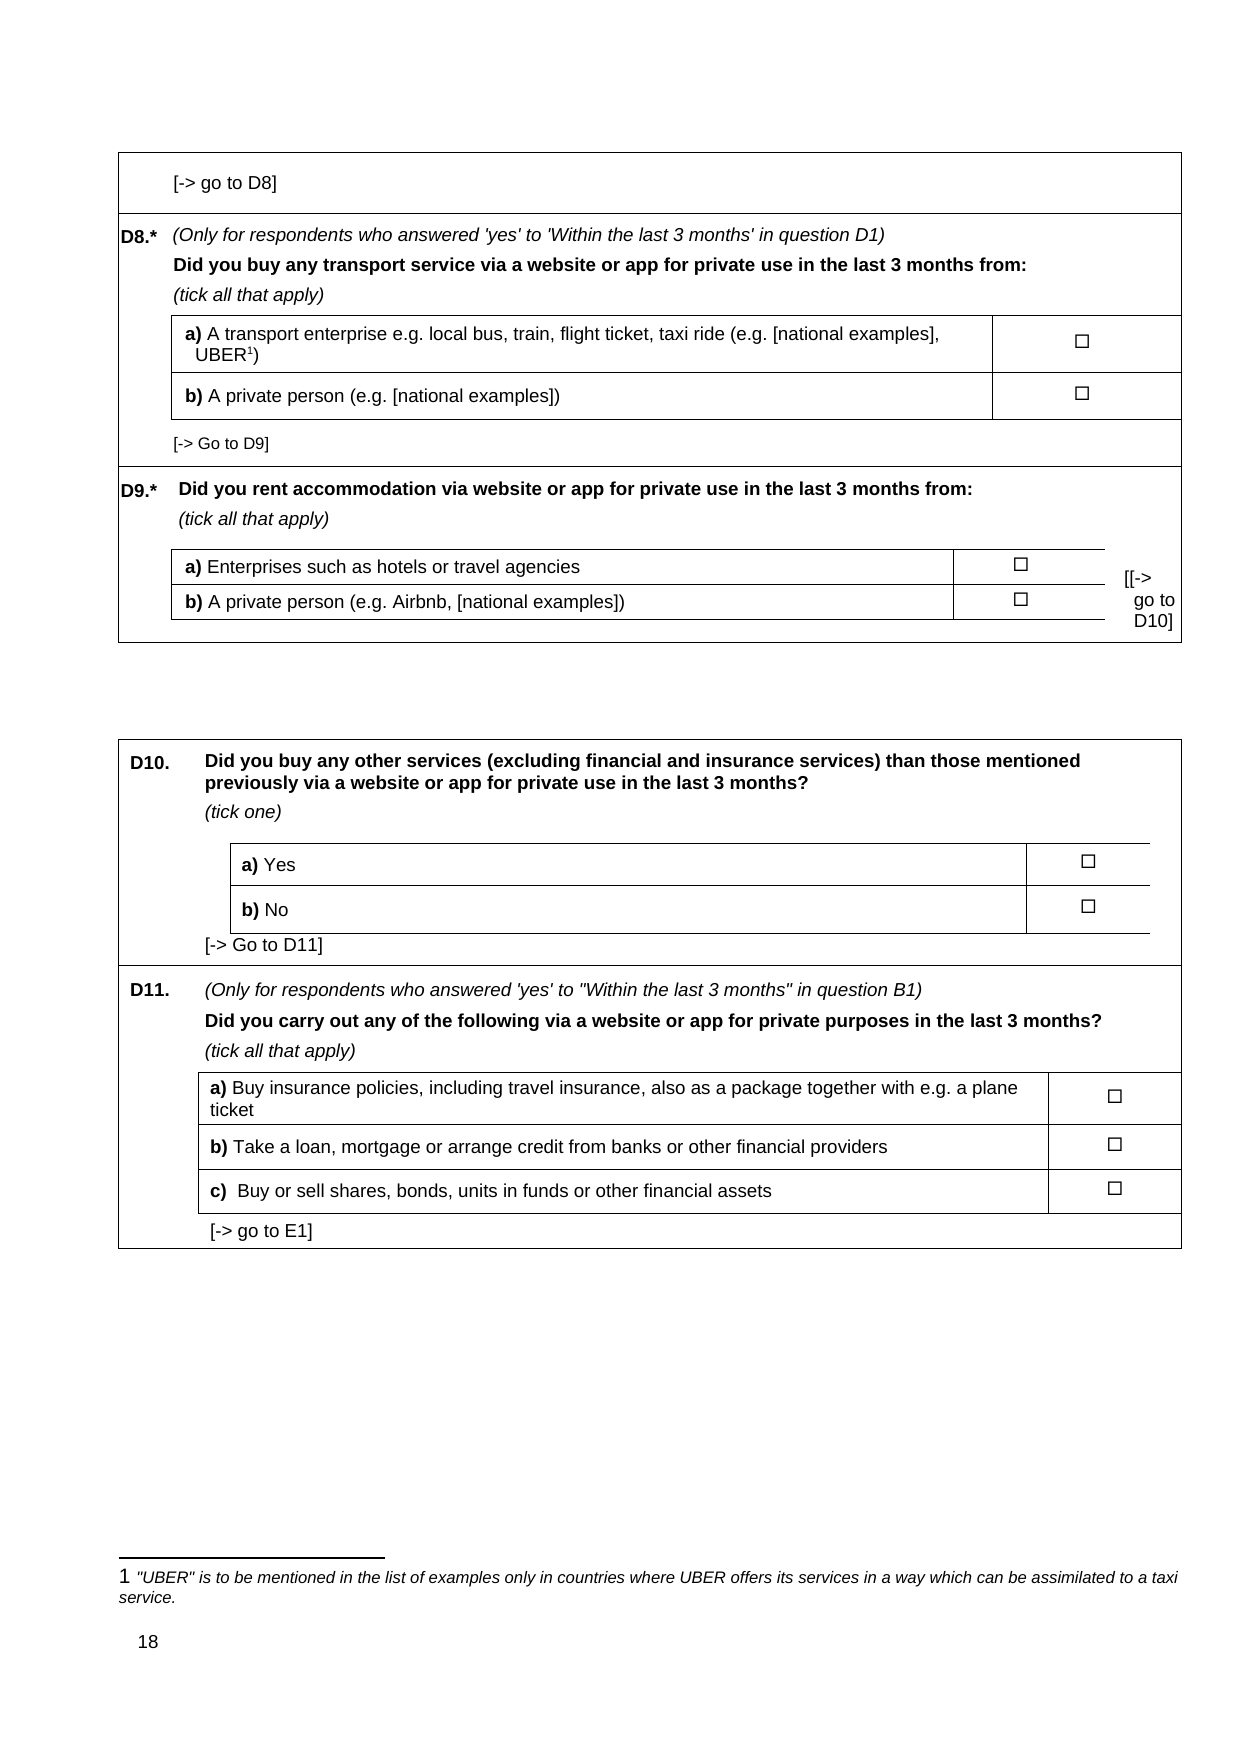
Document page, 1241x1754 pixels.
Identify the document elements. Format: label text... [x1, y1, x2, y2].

table_cell  [1049, 1125, 1181, 1168]
table_header Did you buy any other services (excluding financial and insurance services) than those mentioned previously via a website or app for private use in the last 3 months? (tick one) [-> Go to D11] [199, 740, 1181, 965]
table_cell [-> go to D8] [172, 153, 992, 212]
table_cell D9.* [119, 467, 172, 522]
table_header a) Enterprises such as hotels or travel agencies [172, 550, 953, 584]
table_cell [119, 523, 172, 642]
table_cell [1048, 1214, 1181, 1248]
table_cell [119, 153, 172, 212]
table_cell  [954, 585, 1105, 619]
table_cell  [1049, 1170, 1181, 1213]
table_cell [-> go to E1] [199, 1214, 1048, 1248]
table_cell [992, 153, 1181, 212]
table_cell b) A private person (e.g. Airbnb, [national examples]) [172, 585, 953, 619]
table_cell a) Buy insurance policies, including travel insurance, also as a package together with e.g. a plane ticket [199, 1073, 1048, 1124]
table_header a) Yes [231, 844, 1026, 885]
table_cell b) No [231, 886, 1026, 932]
table_cell  [1027, 886, 1149, 932]
table_header  [1027, 844, 1149, 885]
table_cell Did you rent accommodation via website or app for private use in the last 3 months from: (tick all that apply) [[-> go to D10] [172, 467, 1181, 642]
table_cell D8.* [119, 214, 172, 419]
table_header D10. [119, 740, 199, 965]
table_cell [992, 420, 1181, 466]
table_cell b) A private person (e.g. [national examples]) [172, 373, 992, 419]
table_header  [954, 550, 1105, 584]
table_cell [119, 419, 172, 466]
table_cell  [1049, 1073, 1181, 1124]
table_cell a) A transport enterprise e.g. local bus, train, flight ticket, taxi ride (e.g. [national examples], UBER) [172, 316, 992, 372]
table_cell c) Buy or sell shares, bonds, units in funds or other financial assets [199, 1170, 1048, 1213]
table_cell b) Take a loan, mortgage or arrange credit from banks or other financial providers [199, 1125, 1048, 1168]
table_cell  [993, 316, 1181, 372]
table_cell (Only for respondents who answered 'yes' to "Within the last 3 months" in question B1) Did you carry out any of the following via a website or app for private purposes in the last 3 months? (tick all that apply) [199, 966, 1181, 1072]
table_cell  [993, 373, 1181, 419]
table_cell [-> Go to D9] [172, 420, 992, 466]
table_cell [119, 1213, 199, 1248]
table_cell (Only for respondents who answered 'yes' to 'Within the last 3 months' in question D1) Did you buy any transport service via a website or app for private use in the last 3 months from: (tick all that apply) [172, 214, 1181, 315]
table_cell D11. [119, 966, 199, 1213]
